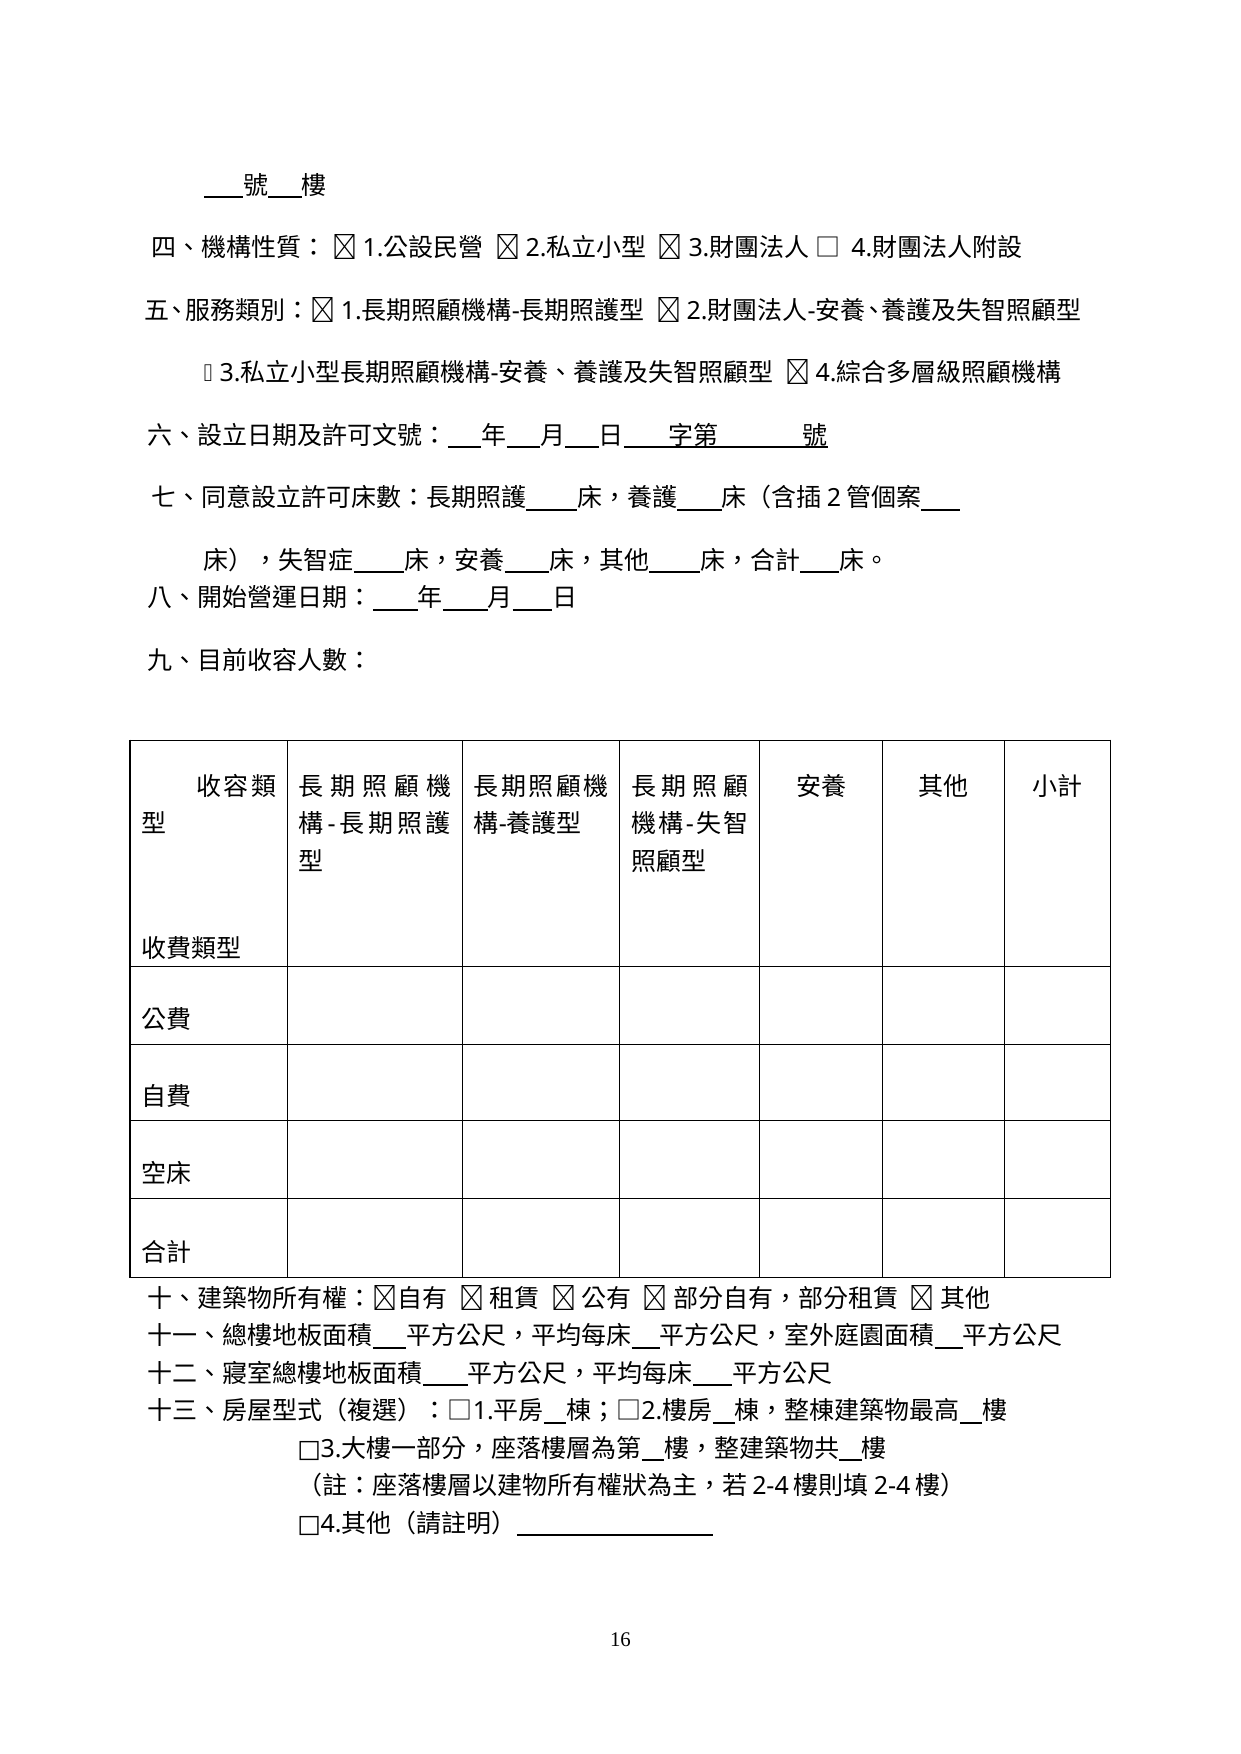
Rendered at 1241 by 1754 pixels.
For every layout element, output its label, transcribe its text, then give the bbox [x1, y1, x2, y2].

table_header 長期照顧機構-長期照護型 [288, 741, 462, 966]
table_cell [1005, 1121, 1110, 1198]
table_cell [883, 1045, 1004, 1119]
table_cell [760, 1199, 882, 1277]
table_cell [1005, 1199, 1110, 1277]
table_cell [463, 1045, 619, 1119]
table_header 收容類型 收費類型 [131, 741, 287, 966]
text 九、目前收容人數： [148, 639, 1092, 677]
table_cell 自費 [131, 1045, 287, 1119]
table_cell 空床 [131, 1121, 287, 1198]
table_cell [760, 1045, 882, 1119]
table_cell [883, 1121, 1004, 1198]
text 床），失智症 床，安養 床，其他 床，合計 床。 [151, 539, 1092, 577]
table_header 其他 [883, 741, 1004, 966]
text （註：座落樓層以建物所有權狀為主，若2-4樓則填2-4樓） [148, 1465, 1092, 1503]
text 五、服務類別： 1.長期照顧機構-長期照護型  2.財團法人-安養、養護及失智照顧型 [144, 289, 1092, 327]
text  3.私立小型長期照顧機構-安養、養護及失智照顧型  4.綜合多層級照顧機構 [151, 352, 1092, 389]
text □4.其他（請註明） [148, 1503, 1092, 1540]
table_cell [463, 1199, 619, 1277]
table_cell [620, 1045, 759, 1119]
table_cell [760, 967, 882, 1044]
text 六、設立日期及許可文號： 年 月 日 字第 號 [148, 414, 1092, 452]
table_cell [620, 1121, 759, 1198]
table_cell [288, 1045, 462, 1119]
text 四、機構性質：  1.公設民營  2.私立小型  3.財團法人 □ 4.財團法人附設 [151, 227, 1092, 264]
table_cell [1005, 1045, 1110, 1119]
table_cell [620, 967, 759, 1044]
table_cell [288, 1121, 462, 1198]
table_cell [463, 1121, 619, 1198]
text 號 樓 [204, 164, 1092, 202]
text 七、同意設立許可床數：長期照護 床，養護 床（含插2管個案 [151, 477, 1092, 514]
table_cell [883, 1199, 1004, 1277]
text 十三、房屋型式（複選）：□1.平房 棟；□2.樓房 棟，整棟建築物最高 樓 [148, 1390, 1092, 1428]
table_header 小計 [1005, 741, 1110, 966]
text 十、建築物所有權：自有  租賃  公有  部分自有，部分租賃  其他 [148, 1278, 1092, 1315]
text □3.大樓一部分，座落樓層為第 樓，整建築物共 樓 [148, 1428, 1092, 1465]
table_cell 合計 [131, 1199, 287, 1277]
table_cell [1005, 967, 1110, 1044]
table_cell [463, 967, 619, 1044]
table_cell 公費 [131, 967, 287, 1044]
table_cell [288, 967, 462, 1044]
table_cell [760, 1121, 882, 1198]
text 十二、寢室總樓地板面積 平方公尺，平均每床 平方公尺 [148, 1353, 1092, 1390]
text 八、開始營運日期： 年 月 日 [148, 577, 1092, 614]
table_header 安養 [760, 741, 882, 966]
table_cell [288, 1199, 462, 1277]
table_cell [883, 967, 1004, 1044]
table_header 長期照顧機構-失智照顧型 [620, 741, 759, 966]
text 十一、總樓地板面積 平方公尺，平均每床 平方公尺，室外庭園面積 平方公尺 [148, 1315, 1092, 1353]
table_header 長期照顧機構-養護型 [463, 741, 619, 966]
table_cell [620, 1199, 759, 1277]
